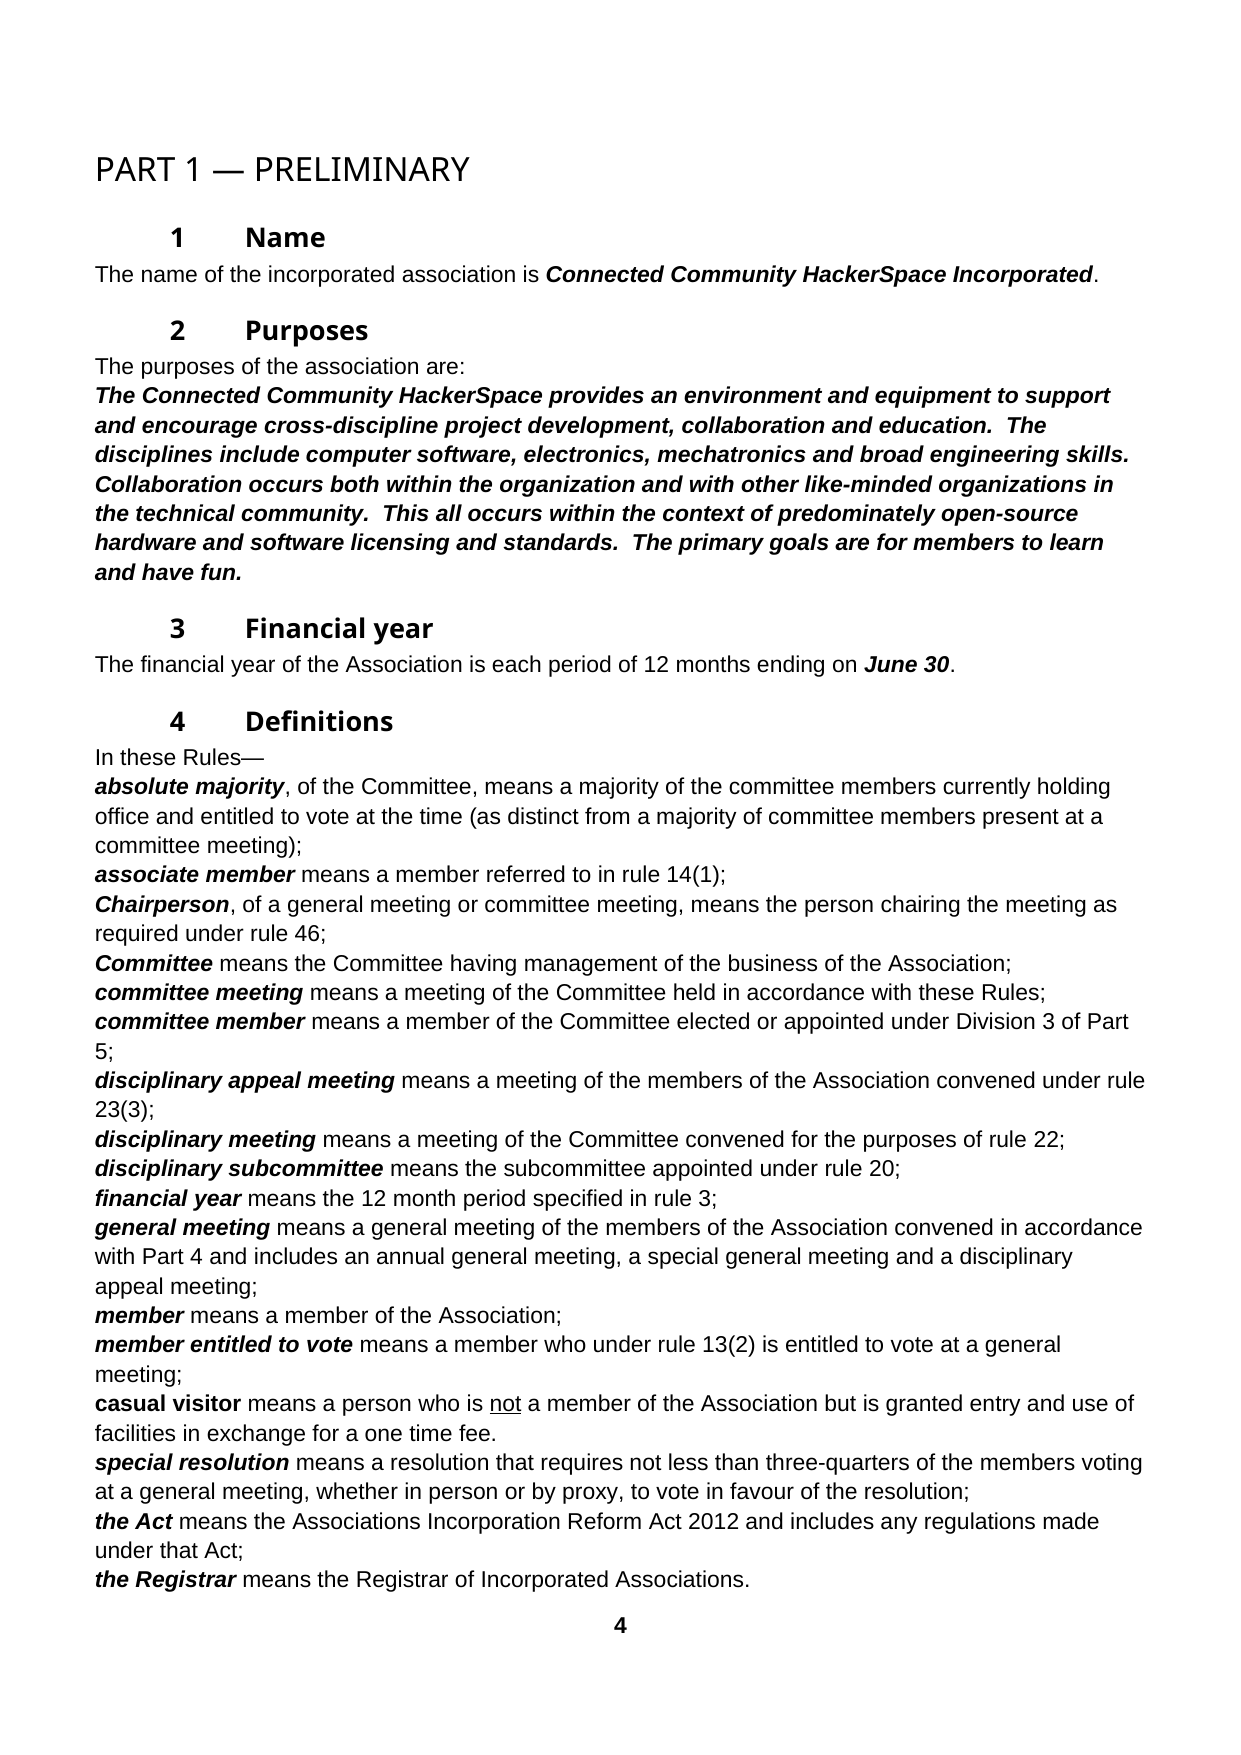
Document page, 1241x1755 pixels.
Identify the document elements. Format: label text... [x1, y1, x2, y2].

text member entitled to vote means a member who under rule 13(2) is entitled to vote at a general meeting; [94, 1332, 1146, 1387]
text In these Rules— [94, 745, 1146, 770]
subtitle 3 Financial year [169, 610, 1146, 647]
text general meeting means a general meeting of the members of the Association convened in accordance with Part 4 and includes an annual general meeting, a special general meeting and a disciplinary appeal meeting; [94, 1215, 1146, 1299]
subtitle 2 Purposes [169, 311, 1146, 348]
text committee meeting means a meeting of the Committee held in accordance with these Rules; [94, 980, 1146, 1005]
text disciplinary meeting means a meeting of the Committee convened for the purposes of rule 22; [94, 1127, 1146, 1152]
text Committee means the Committee having management of the business of the Association; [94, 950, 1146, 976]
text special resolution means a resolution that requires not less than three-quarters of the members voting at a general meeting, whether in person or by proxy, to vote in favour of the resolution; [94, 1450, 1146, 1505]
subtitle 1 Name [169, 219, 1146, 256]
text financial year means the 12 month period specified in rule 3; [94, 1185, 1146, 1211]
subtitle 4 Definitions [169, 702, 1146, 739]
text member means a member of the Association; [94, 1303, 1146, 1328]
text associate member means a member referred to in rule 14(1); [94, 862, 1146, 888]
text casual visitor means a person who is not a member of the Association but is granted entry and use of facilities in exchange for a one time fee. [94, 1391, 1146, 1446]
text disciplinary subcommittee means the subcommittee appointed under rule 20; [94, 1156, 1146, 1182]
text the Registrar means the Registrar of Incorporated Associations. [94, 1567, 1146, 1593]
text The purposes of the association are: [94, 354, 1146, 379]
text disciplinary appeal meeting means a meeting of the members of the Association convened under rule 23(3); [94, 1068, 1146, 1123]
text committee member means a member of the Committee elected or appointed under Division 3 of Part 5; [94, 1009, 1146, 1064]
text the Act means the Associations Incorporation Reform Act 2012 and includes any regulations made under that Act; [94, 1508, 1146, 1563]
text The Connected Community HackerSpace provides an environment and equipment to support and encourage cross-discipline project development, collaboration and education. The disciplines include computer software, electronics, mechatronics and broad engineering skills. Collaboration occurs both within the organization and with other like-minded organizations in the technical community. This all occurs within the context of predominately open-source hardware and software licensing and standards. The primary goals are for members to learn and have fun. [94, 383, 1146, 585]
text The name of the incorporated association is Connected Community HackerSpace Incorporated. [94, 261, 1146, 287]
text Chairperson, of a general meeting or committee meeting, means the person chairing the meeting as required under rule 46; [94, 892, 1146, 947]
text absolute majority, of the Committee, means a majority of the committee members currently holding office and entitled to vote at the time (as distinct from a majority of committee members present at a committee meeting); [94, 774, 1146, 858]
text The financial year of the Association is each period of 12 months ending on June 30. [94, 652, 1146, 678]
subtitle PART 1 — PRELIMINARY [94, 146, 1146, 191]
